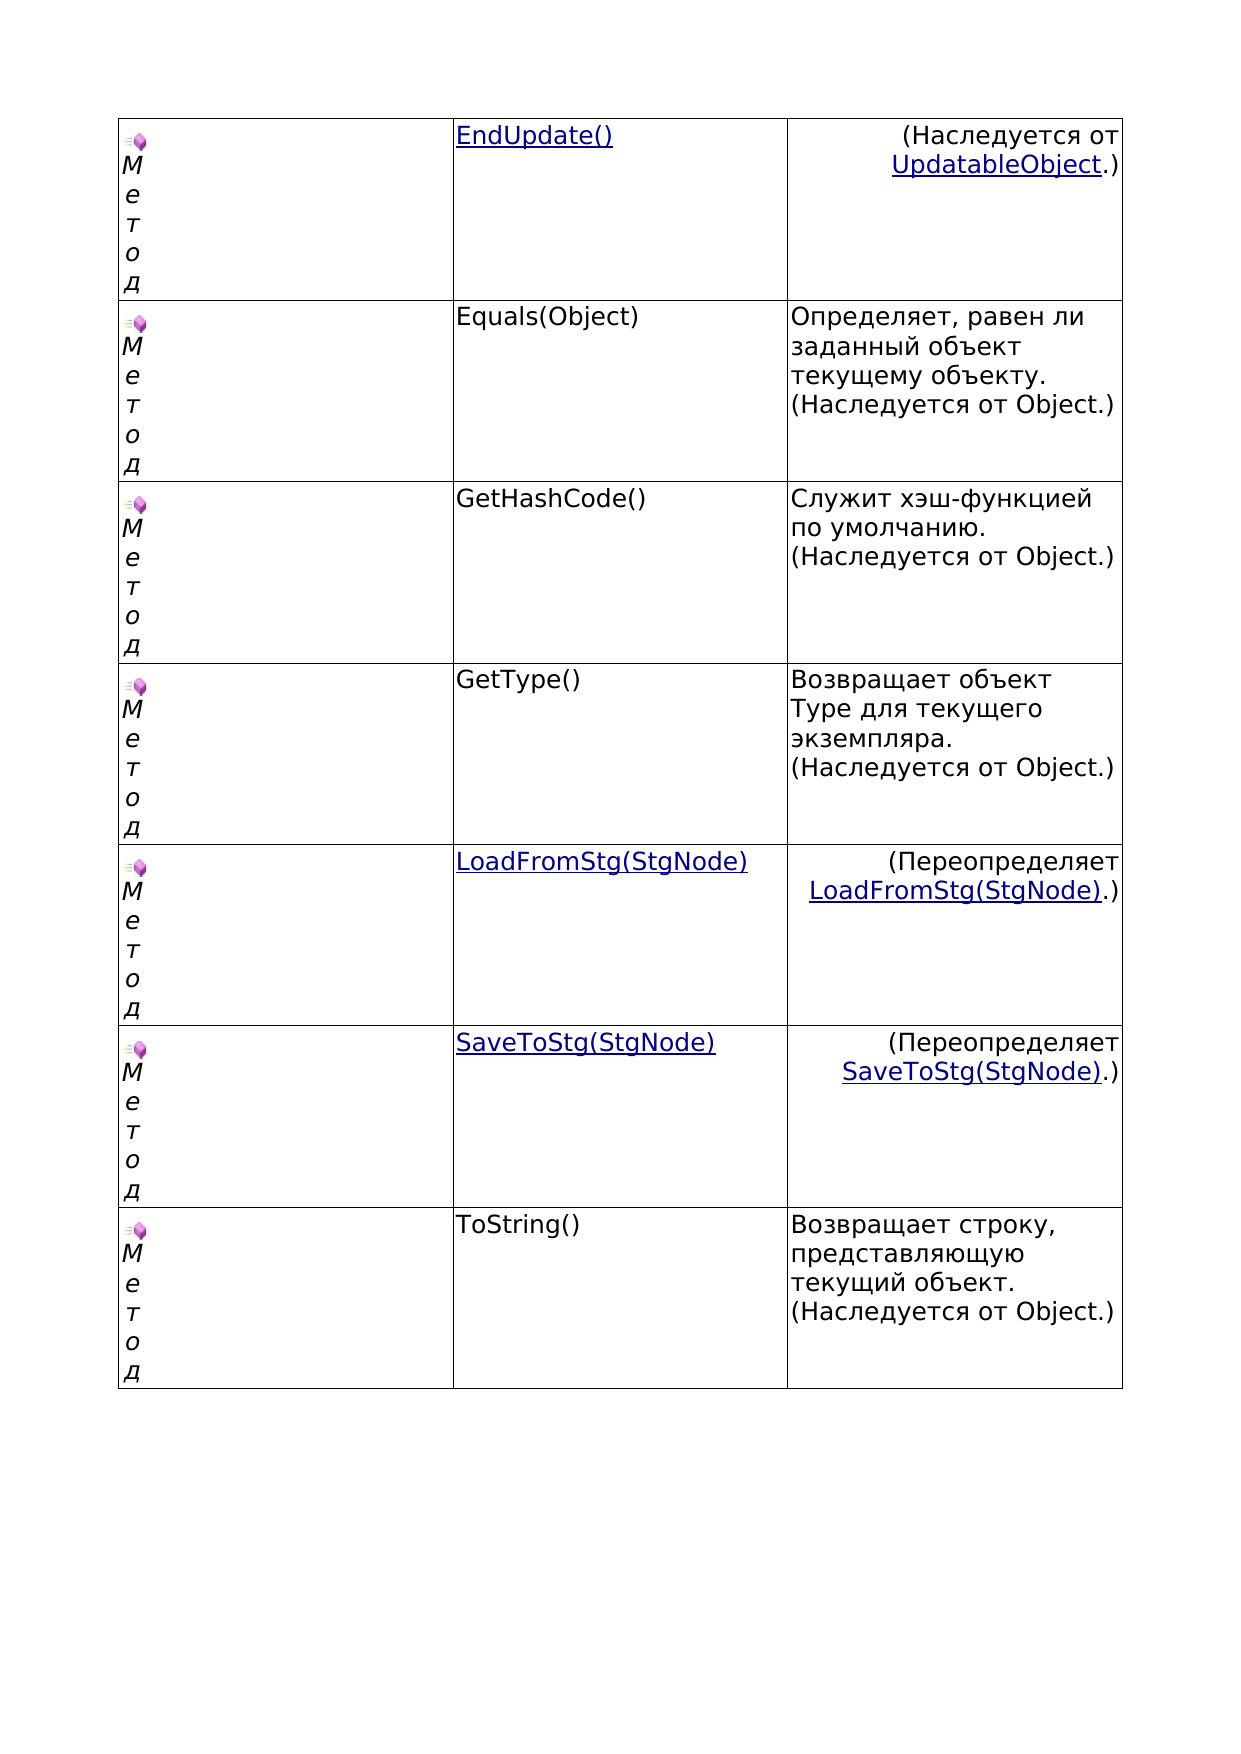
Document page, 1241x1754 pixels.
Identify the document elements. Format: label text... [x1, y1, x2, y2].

picture [121, 1222, 147, 1240]
table_cell Equals(Object) [454, 301, 787, 481]
table_cell (Переопределяет SaveToStg(StgNode).) [788, 1026, 1122, 1207]
table_cell Служит хэш-функцией по умолчанию. (Наследуется от Object.) [788, 482, 1122, 662]
table_cell Возвращает строку, представляющую текущий объект. (Наследуется от Object.) [788, 1208, 1122, 1388]
picture [121, 678, 147, 696]
table_cell LoadFromStg(StgNode) [454, 845, 787, 1025]
table_cell [119, 664, 453, 844]
table_cell [119, 1026, 453, 1207]
table_cell [119, 845, 453, 1025]
picture [121, 496, 147, 514]
picture [121, 133, 147, 151]
picture [121, 315, 147, 333]
table_cell EndUpdate() [454, 119, 787, 299]
table_cell Возвращает объект Type для текущего экземпляра. (Наследуется от Object.) [788, 664, 1122, 844]
table_cell Определяет, равен ли заданный объект текущему объекту. (Наследуется от Object.) [788, 301, 1122, 481]
table_cell SaveToStg(StgNode) [454, 1026, 787, 1207]
picture [121, 859, 147, 877]
table_cell [119, 301, 453, 481]
table_cell [119, 119, 453, 299]
picture [121, 1041, 147, 1059]
table_cell ToString() [454, 1208, 787, 1388]
table_cell (Переопределяет LoadFromStg(StgNode).) [788, 845, 1122, 1025]
table_cell GetHashCode() [454, 482, 787, 662]
table_cell [119, 482, 453, 662]
table_cell [119, 1208, 453, 1388]
table_cell GetType() [454, 664, 787, 844]
table_cell (Наследуется от UpdatableObject.) [788, 119, 1122, 299]
